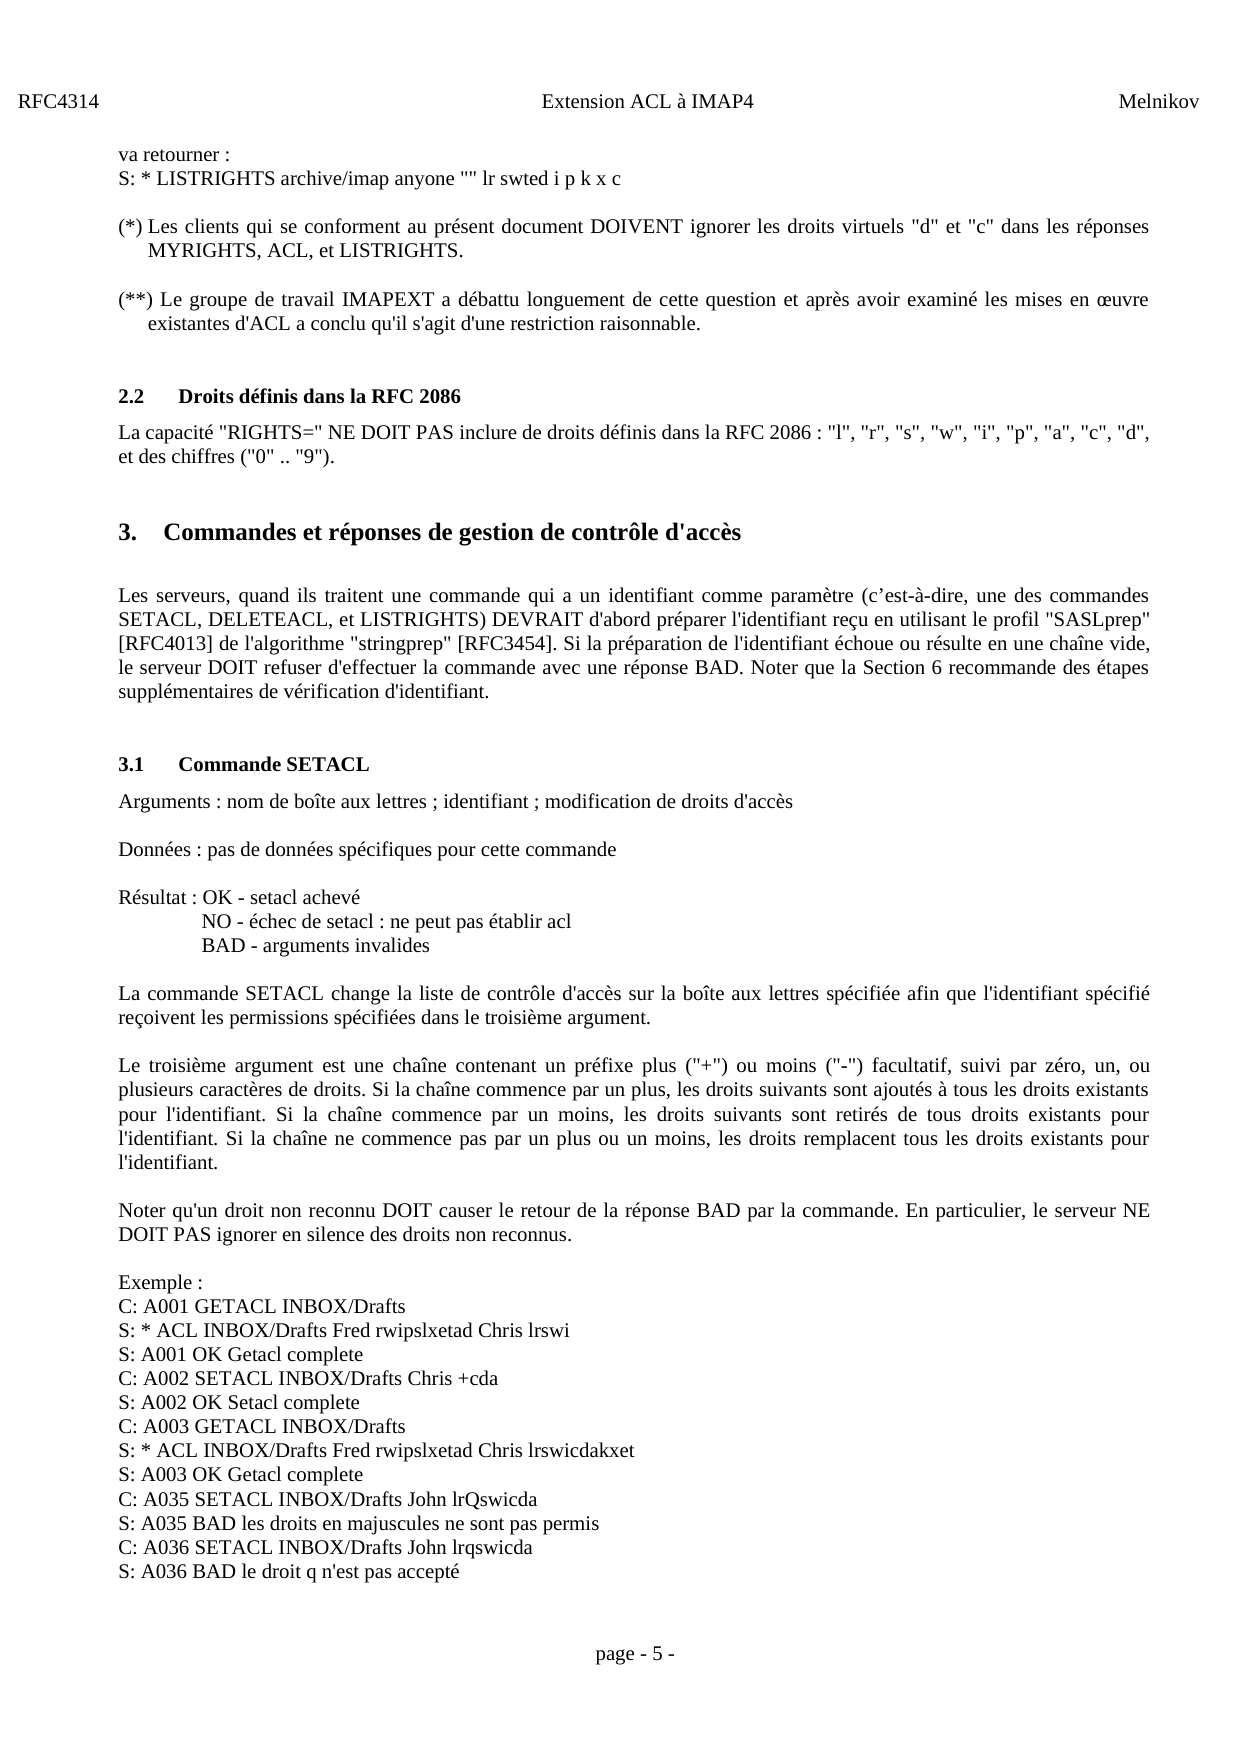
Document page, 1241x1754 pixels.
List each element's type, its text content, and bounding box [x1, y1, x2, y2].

text (*) Les clients qui se conforment au présent document DOIVENT ignorer les droits virtuels "d" et "c" dans les réponses MYRIGHTS, ACL, et LISTRIGHTS. [118, 214, 1152, 262]
text NO - échec de setacl : ne peut pas établir acl [118, 909, 1152, 933]
text Noter qu'un droit non reconnu DOIT causer le retour de la réponse BAD par la commande. En particulier, le serveur NE DOIT PAS ignorer en silence des droits non reconnus. [118, 1198, 1152, 1246]
text C: A003 GETACL INBOX/Drafts [118, 1414, 1152, 1438]
text C: A036 SETACL INBOX/Drafts John lrqswicda [118, 1534, 1152, 1559]
text Données : pas de données spécifiques pour cette commande [118, 837, 1152, 861]
text S: * ACL INBOX/Drafts Fred rwipslxetad Chris lrswi [118, 1318, 1152, 1342]
text S: * ACL INBOX/Drafts Fred rwipslxetad Chris lrswicdakxet [118, 1438, 1152, 1462]
subtitle 2.2 Droits définis dans la RFC 2086 [118, 384, 1152, 408]
text (**) Le groupe de travail IMAPEXT a débattu longuement de cette question et après avoir examiné les mises en œuvre existantes d'ACL a conclu qu'il s'agit d'une restriction raisonnable. [118, 286, 1152, 334]
text S: A036 BAD le droit q n'est pas accepté [118, 1559, 1152, 1583]
text C: A002 SETACL INBOX/Drafts Chris +cda [118, 1366, 1152, 1390]
text Arguments : nom de boîte aux lettres ; identifiant ; modification de droits d'accès [118, 789, 1152, 813]
text S: A003 OK Getacl complete [118, 1462, 1152, 1486]
text La capacité "RIGHTS=" NE DOIT PAS inclure de droits définis dans la RFC 2086 : "l", "r", "s", "w", "i", "p", "a", "c", "d", et des chiffres ("0" .. "9"). [118, 420, 1152, 468]
text C: A001 GETACL INBOX/Drafts [118, 1294, 1152, 1318]
text S: A001 OK Getacl complete [118, 1342, 1152, 1366]
text Le troisième argument est une chaîne contenant un préfixe plus ("+") ou moins ("-") facultatif, suivi par zéro, un, ou plusieurs caractères de droits. Si la chaîne commence par un plus, les droits suivants sont ajoutés à tous les droits existants pour l'identifiant. Si la chaîne commence par un moins, les droits suivants sont retirés de tous droits existants pour l'identifiant. Si la chaîne ne commence pas par un plus ou un moins, les droits remplacent tous les droits existants pour l'identifiant. [118, 1053, 1152, 1174]
text S: A002 OK Setacl complete [118, 1390, 1152, 1414]
text Résultat : OK - setacl achevé [118, 885, 1152, 909]
text La commande SETACL change la liste de contrôle d'accès sur la boîte aux lettres spécifiée afin que l'identifiant spécifié reçoivent les permissions spécifiées dans le troisième argument. [118, 981, 1152, 1029]
text S: A035 BAD les droits en majuscules ne sont pas permis [118, 1511, 1152, 1534]
text Les serveurs, quand ils traitent une commande qui a un identifiant comme paramètre (c’est-à-dire, une des commandes SETACL, DELETEACL, et LISTRIGHTS) DEVRAIT d'abord préparer l'identifiant reçu en utilisant le profil "SASLprep" [RFC4013] de l'algorithme "stringprep" [RFC3454]. Si la préparation de l'identifiant échoue ou résulte en une chaîne vide, le serveur DOIT refuser d'effectuer la commande avec une réponse BAD. Noter que la Section 6 recommande des étapes supplémentaires de vérification d'identifiant. [118, 583, 1152, 703]
text BAD - arguments invalides [118, 933, 1152, 957]
text va retourner : [118, 142, 1152, 166]
text Exemple : [118, 1270, 1152, 1294]
text C: A035 SETACL INBOX/Drafts John lrQswicda [118, 1486, 1152, 1511]
subtitle 3.1 Commande SETACL [118, 752, 1152, 776]
subtitle 3. Commandes et réponses de gestion de contrôle d'accès [118, 517, 1152, 546]
text S: * LISTRIGHTS archive/imap anyone "" lr swted i p k x c [118, 166, 1152, 190]
